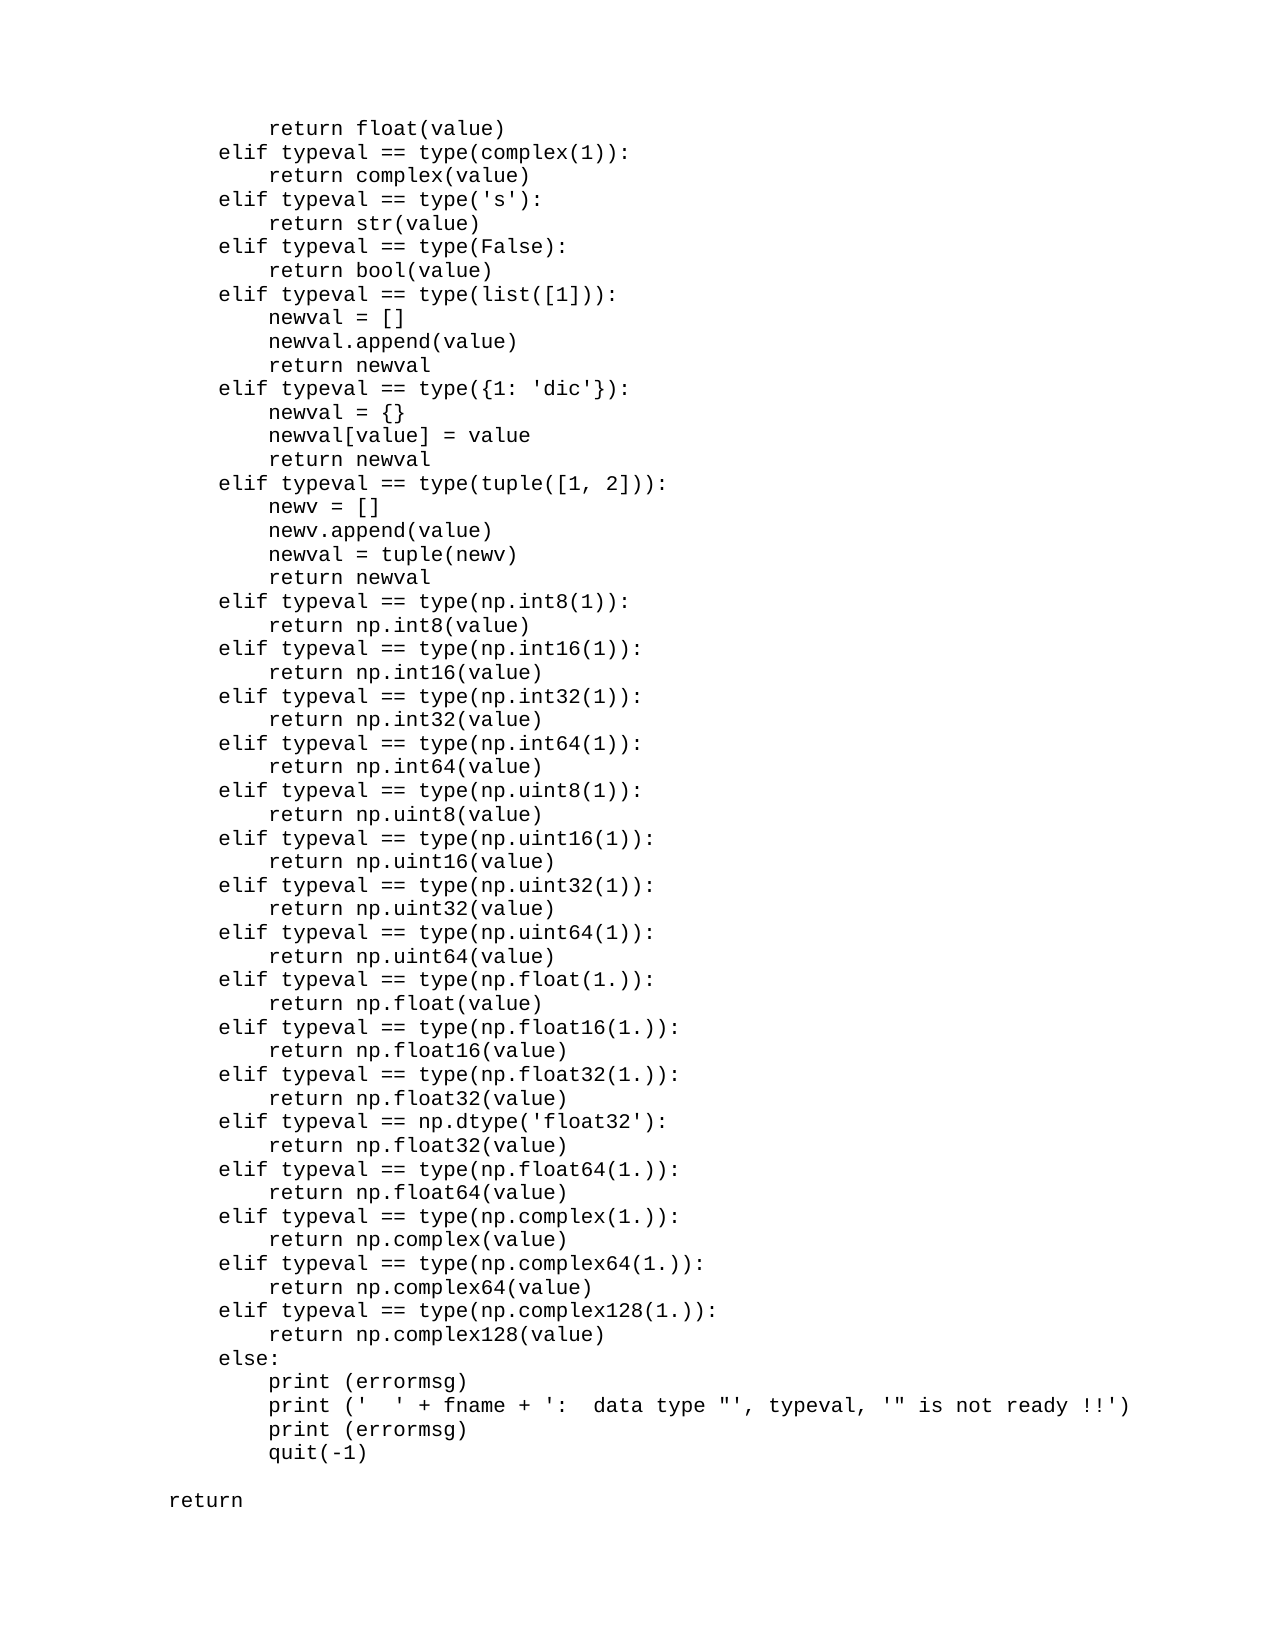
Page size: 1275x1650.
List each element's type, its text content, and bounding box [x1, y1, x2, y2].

text return np.int32(value) [118, 709, 1157, 733]
text newval = [] [118, 307, 1157, 331]
text return np.uint16(value) [118, 851, 1157, 875]
text return np.float16(value) [118, 1040, 1157, 1064]
text return complex(value) [118, 165, 1157, 189]
text elif typeval == type(list([1])): [118, 284, 1157, 307]
text newval.append(value) [118, 331, 1157, 354]
text return np.float64(value) [118, 1182, 1157, 1206]
text elif typeval == np.dtype('float32'): [118, 1111, 1157, 1135]
text elif typeval == type(np.complex(1.)): [118, 1206, 1157, 1229]
text quit(-1) [118, 1442, 1157, 1466]
text newv.append(value) [118, 520, 1157, 544]
text elif typeval == type('s'): [118, 189, 1157, 213]
text elif typeval == type(np.float64(1.)): [118, 1158, 1157, 1182]
text print (errormsg) [118, 1371, 1157, 1395]
text return np.int64(value) [118, 757, 1157, 780]
text return np.float32(value) [118, 1088, 1157, 1111]
text elif typeval == type(np.uint64(1)): [118, 922, 1157, 946]
text elif typeval == type(np.complex128(1.)): [118, 1300, 1157, 1324]
text print (' ' + fname + ': data type "', typeval, '" is not ready !!') [118, 1395, 1157, 1419]
text return newval [118, 449, 1157, 473]
text return np.float(value) [118, 993, 1157, 1017]
text elif typeval == type(np.uint32(1)): [118, 875, 1157, 898]
text print (errormsg) [118, 1419, 1157, 1442]
text return [118, 1489, 1157, 1513]
text newval[value] = value [118, 426, 1157, 449]
text elif typeval == type(np.uint16(1)): [118, 827, 1157, 851]
text return newval [118, 567, 1157, 591]
text elif typeval == type(np.int32(1)): [118, 686, 1157, 709]
text return np.complex(value) [118, 1229, 1157, 1253]
text elif typeval == type(False): [118, 236, 1157, 260]
text return np.float32(value) [118, 1135, 1157, 1158]
text return np.complex64(value) [118, 1277, 1157, 1300]
text newval = {} [118, 402, 1157, 426]
text return np.uint64(value) [118, 946, 1157, 969]
text return newval [118, 354, 1157, 378]
text return str(value) [118, 213, 1157, 236]
text elif typeval == type(complex(1)): [118, 142, 1157, 165]
text newv = [] [118, 496, 1157, 520]
text elif typeval == type(np.float16(1.)): [118, 1017, 1157, 1040]
text return np.complex128(value) [118, 1324, 1157, 1348]
text return bool(value) [118, 260, 1157, 284]
text return np.int16(value) [118, 662, 1157, 686]
text elif typeval == type(np.float32(1.)): [118, 1064, 1157, 1088]
text elif typeval == type(np.int64(1)): [118, 733, 1157, 757]
text elif typeval == type(tuple([1, 2])): [118, 473, 1157, 496]
text elif typeval == type(np.float(1.)): [118, 969, 1157, 993]
text else: [118, 1348, 1157, 1371]
text elif typeval == type(np.complex64(1.)): [118, 1253, 1157, 1277]
text elif typeval == type(np.int8(1)): [118, 591, 1157, 615]
text elif typeval == type({1: 'dic'}): [118, 378, 1157, 402]
text return float(value) [118, 118, 1157, 142]
text return np.uint32(value) [118, 898, 1157, 922]
text return np.int8(value) [118, 615, 1157, 638]
text return np.uint8(value) [118, 804, 1157, 827]
text elif typeval == type(np.uint8(1)): [118, 780, 1157, 804]
text elif typeval == type(np.int16(1)): [118, 638, 1157, 662]
text newval = tuple(newv) [118, 544, 1157, 567]
